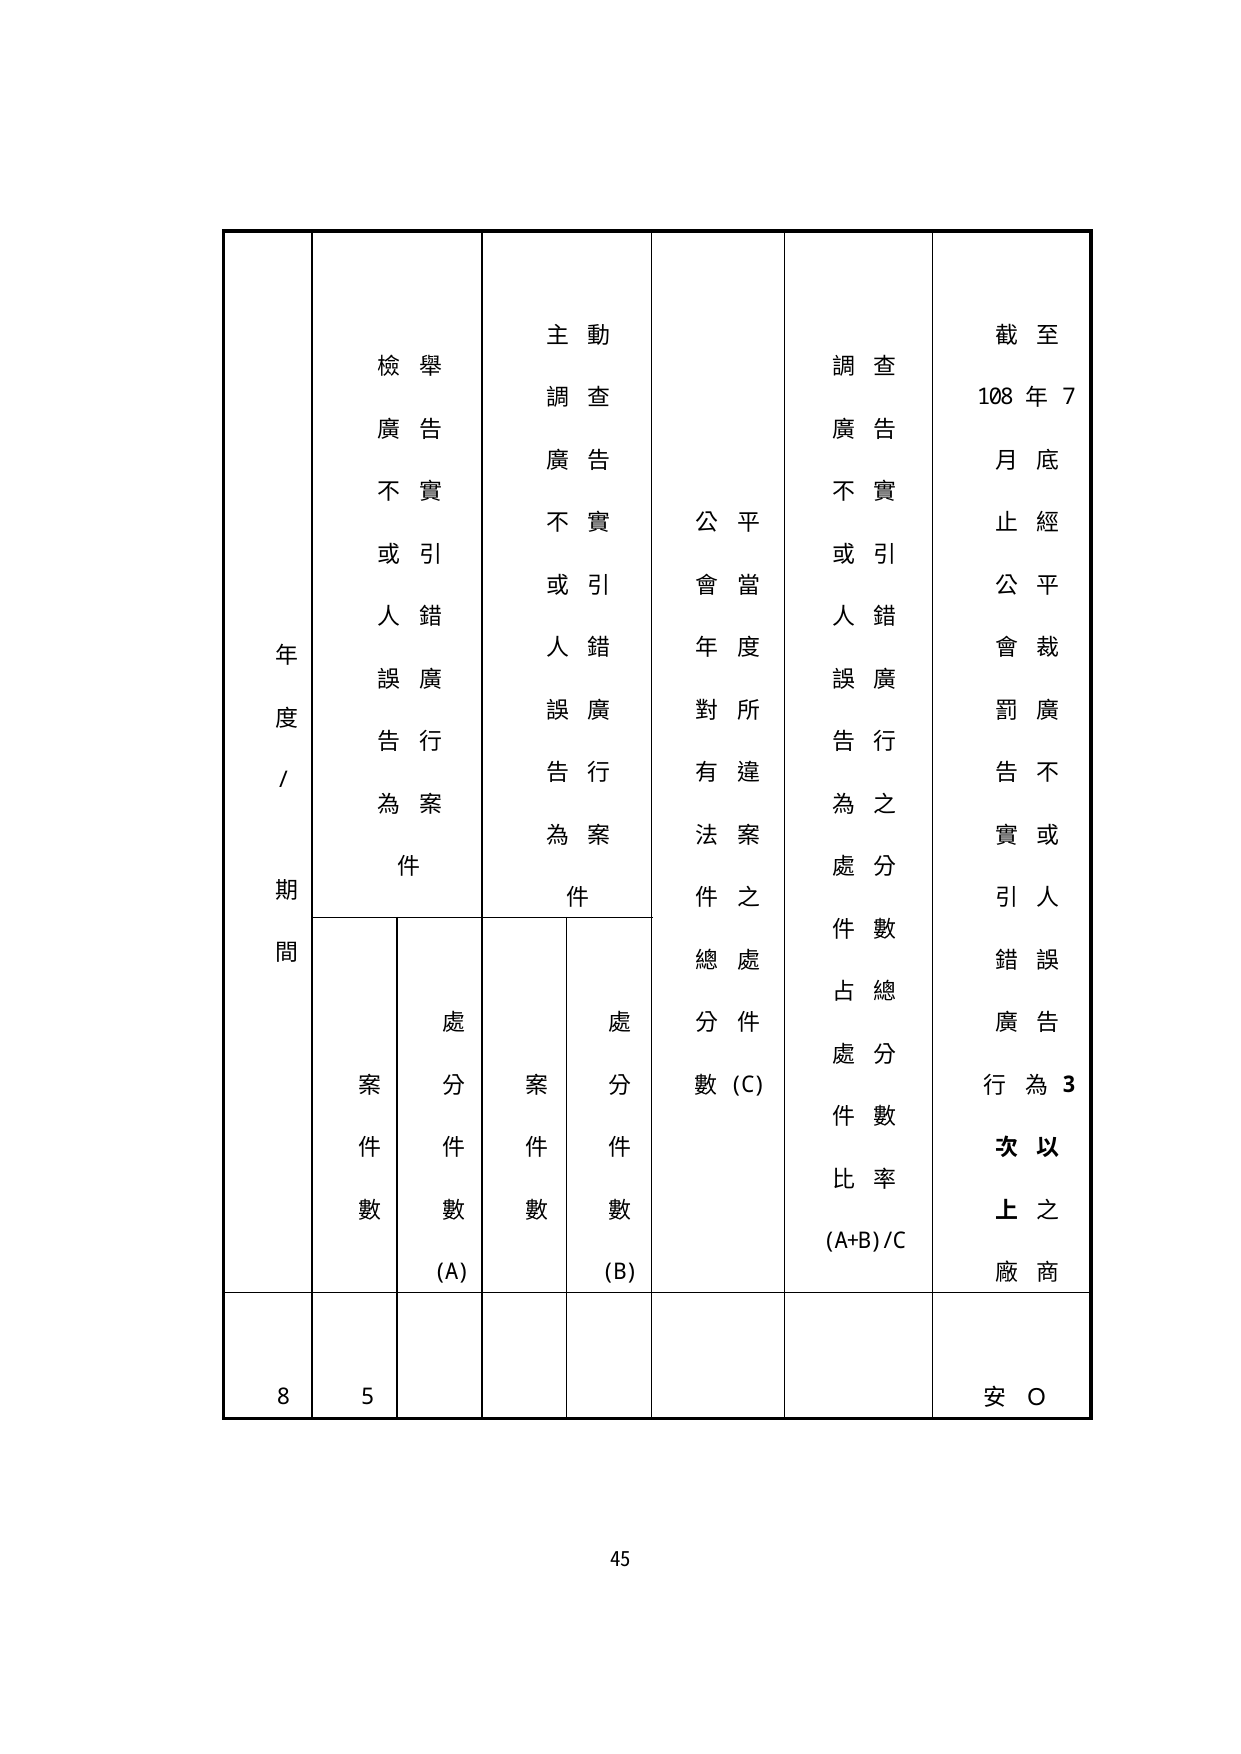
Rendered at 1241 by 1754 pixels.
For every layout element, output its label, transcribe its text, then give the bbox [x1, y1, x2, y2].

table_header 檢舉廣告不實或引人錯誤廣告行為案件 [313, 233, 481, 917]
table_cell [398, 1293, 481, 1417]
table_header 主動調查廣告不實或引人錯誤廣告行為案件 [483, 233, 651, 917]
table_header 年度/ 期間 [225, 233, 311, 1292]
table_cell 處分件數(B) [567, 918, 651, 1292]
table_cell 5 [313, 1293, 396, 1417]
table_cell 案件數 [483, 918, 566, 1292]
table_cell 處分件數(A) [398, 918, 481, 1292]
table_cell 案件數 [313, 918, 396, 1292]
table_header 公平會當年度對所有違法案件之總處分件數(C) [652, 233, 784, 1292]
table_cell 安Ｏ [933, 1293, 1089, 1417]
table_cell [785, 1293, 932, 1417]
table_cell [652, 1293, 784, 1417]
table_cell 8 [225, 1293, 311, 1417]
table_cell [483, 1293, 566, 1417]
table_cell [567, 1293, 651, 1417]
table_header 截至108年7月底止經公平會裁罰廣告不實或引人錯誤廣告行為3次以上之廠商情形 [933, 233, 1089, 1292]
table_header 調查廣告不實或引人錯誤廣告行為之處分件數占總處分件數比率(A+B)/C [785, 233, 932, 1292]
